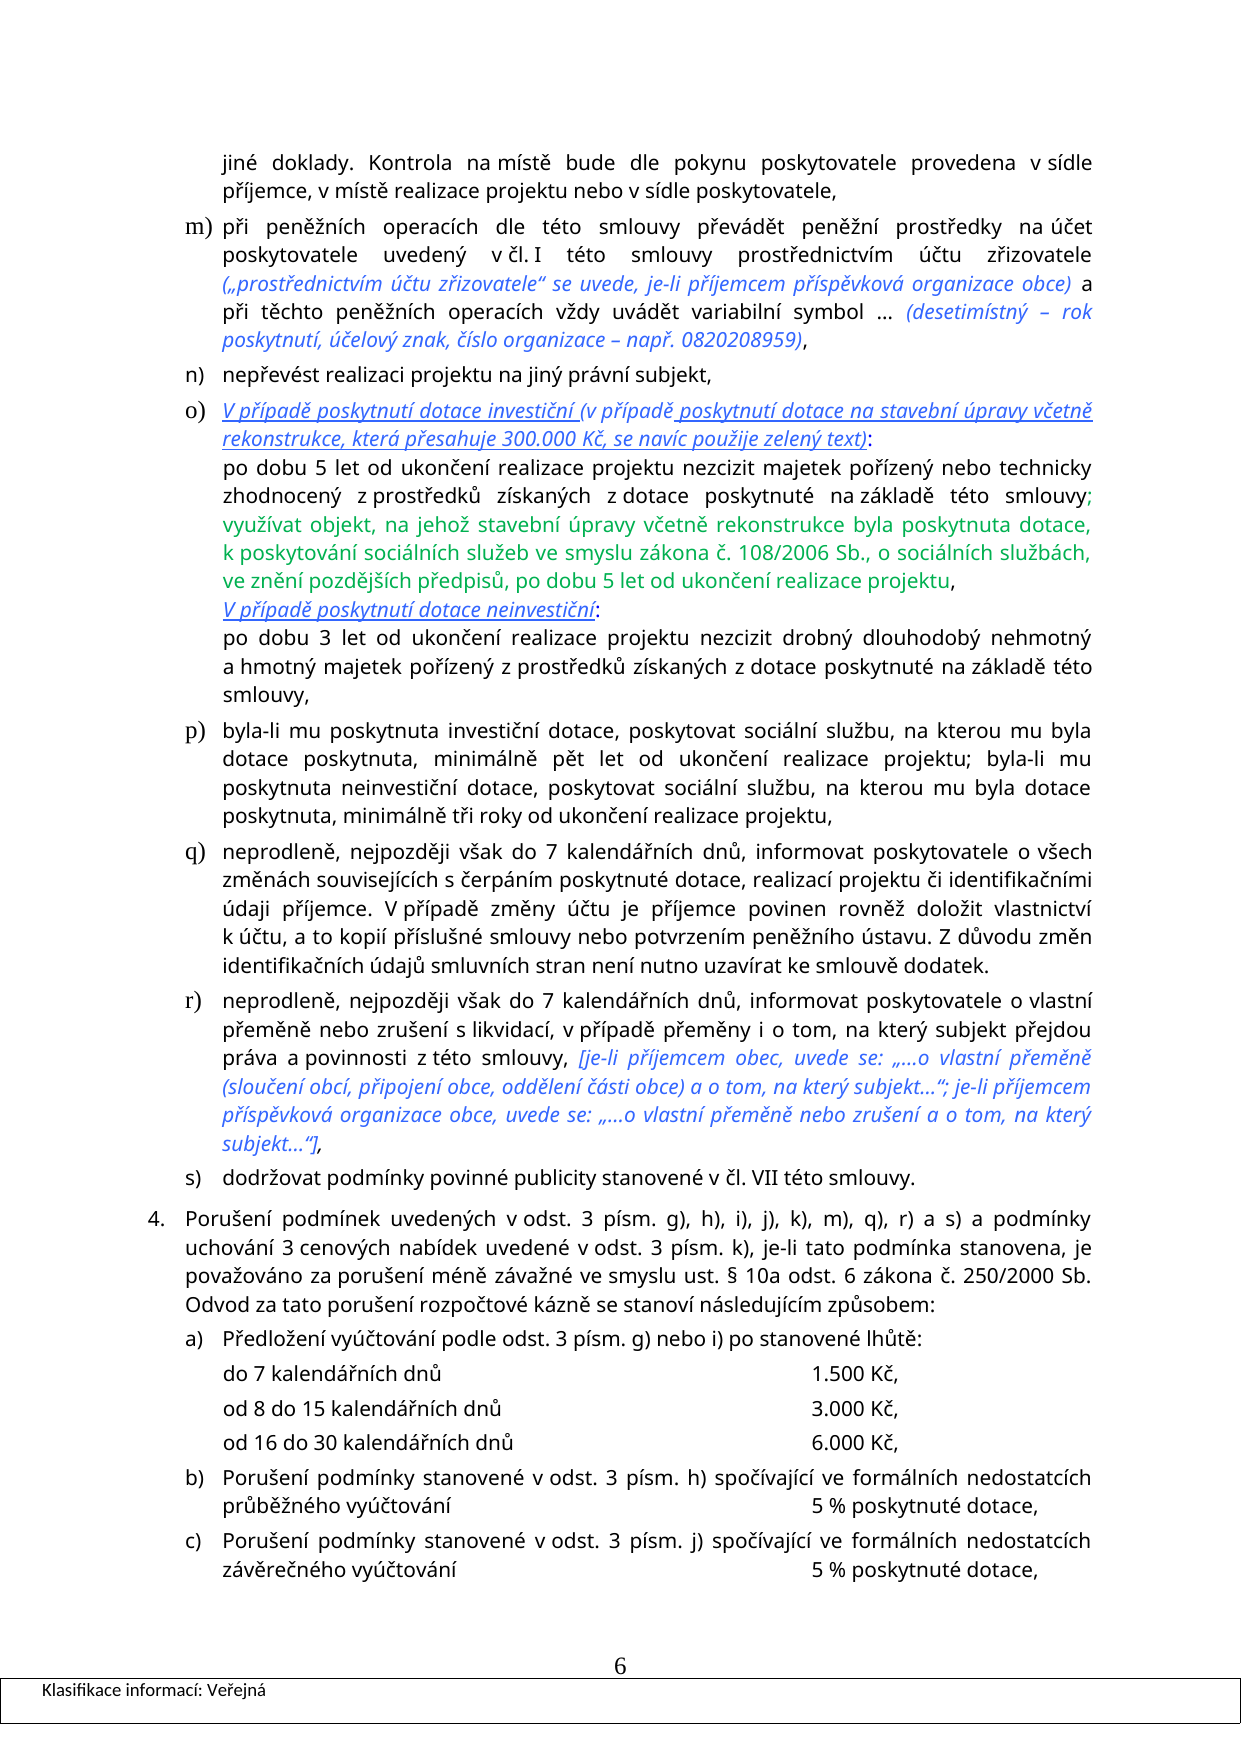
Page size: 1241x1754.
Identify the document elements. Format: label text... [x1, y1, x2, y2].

text od 8 do 15 kalendářních dnů 3.000 Kč, [223, 1394, 1092, 1422]
text po dobu 3 let od ukončení realizace projektu nezcizit drobný dlouhodobý nehmotný a hmotný majetek pořízený z prostředků získaných z dotace poskytnuté na základě této smlouvy, [223, 623, 1092, 709]
list dodržovat podmínky povinné publicity stanovené v čl. VII této smlouvy. [185, 1163, 1092, 1192]
list Předložení vyúčtování podle odst. 3 písm. g) nebo i) po stanovené lhůtě: [185, 1324, 1092, 1353]
text po dobu 5 let od ukončení realizace projektu nezcizit majetek pořízený nebo technicky zhodnocený z prostředků získaných z dotace poskytnuté na základě této smlouvy; využívat objekt, na jehož stavební úpravy včetně rekonstrukce byla poskytnuta dotace, k poskytování sociálních služeb ve smyslu zákona č. 108/2006 Sb., o sociálních službách, ve znění pozdějších předpisů, po dobu 5 let od ukončení realizace projektu, [223, 453, 1092, 595]
list při peněžních operacích dle této smlouvy převádět peněžní prostředky na účet poskytovatele uvedený v čl. I této smlouvy prostřednictvím účtu zřizovatele („prostřednictvím účtu zřizovatele“ se uvede, je-li příjemcem příspěvková organizace obce) a při těchto peněžních operacích vždy uvádět variabilní symbol … (desetimístný – rok poskytnutí, účelový znak, číslo organizace – např. 0820208959), [185, 211, 1092, 354]
list byla-li mu poskytnuta investiční dotace, poskytovat sociální službu, na kterou mu byla dotace poskytnuta, minimálně pět let od ukončení realizace projektu; byla-li mu poskytnuta neinvestiční dotace, poskytovat sociální službu, na kterou mu byla dotace poskytnuta, minimálně tři roky od ukončení realizace projektu, [185, 715, 1092, 830]
list jiné doklady. Kontrola na místě bude dle pokynu poskytovatele provedena v sídle příjemce, v místě realizace projektu nebo v sídle poskytovatele, [185, 148, 1092, 204]
list V případě poskytnutí dotace investiční (v případě poskytnutí dotace na stavební úpravy včetně rekonstrukce, která přesahuje 300.000 Kč, se navíc použije zelený text): [185, 395, 1092, 453]
text V případě poskytnutí dotace neinvestiční: [223, 595, 1092, 623]
list nepřevést realizaci projektu na jiný právní subjekt, [185, 360, 1092, 389]
list Porušení podmínky stanovené v odst. 3 písm. j) spočívající ve formálních nedostatcích závěrečného vyúčtování 5 % poskytnuté dotace, [185, 1526, 1092, 1583]
list Porušení podmínky stanovené v odst. 3 písm. h) spočívající ve formálních nedostatcích průběžného vyúčtování 5 % poskytnuté dotace, [185, 1463, 1092, 1520]
text do 7 kalendářních dnů 1.500 Kč, [223, 1359, 1092, 1388]
list Porušení podmínek uvedených v odst. 3 písm. g), h), i), j), k), m), q), r) a s) a podmínky uchování 3 cenových nabídek uvedené v odst. 3 písm. k), je-li tato podmínka stanovena, je považováno za porušení méně závažné ve smyslu ust. § 10a odst. 6 zákona č. 250/2000 Sb. Odvod za tato porušení rozpočtové kázně se stanoví následujícím způsobem: [148, 1204, 1092, 1318]
text od 16 do 30 kalendářních dnů 6.000 Kč, [223, 1428, 1092, 1457]
list neprodleně, nejpozději však do 7 kalendářních dnů, informovat poskytovatele o všech změnách souvisejících s čerpáním poskytnuté dotace, realizací projektu či identifikačními údaji příjemce. V případě změny účtu je příjemce povinen rovněž doložit vlastnictví k účtu, a to kopií příslušné smlouvy nebo potvrzením peněžního ústavu. Z důvodu změn identifikačních údajů smluvních stran není nutno uzavírat ke smlouvě dodatek. [185, 836, 1092, 979]
list neprodleně, nejpozději však do 7 kalendářních dnů, informovat poskytovatele o vlastní přeměně nebo zrušení s likvidací, v případě přeměny i o tom, na který subjekt přejdou práva a povinnosti z této smlouvy, [je-li příjemcem obec, uvede se: „…o vlastní přeměně (sloučení obcí, připojení obce, oddělení části obce) a o tom, na který subjekt…“; je-li příjemcem příspěvková organizace obce, uvede se: „…o vlastní přeměně nebo zrušení a o tom, na který subjekt…“], [185, 986, 1092, 1157]
